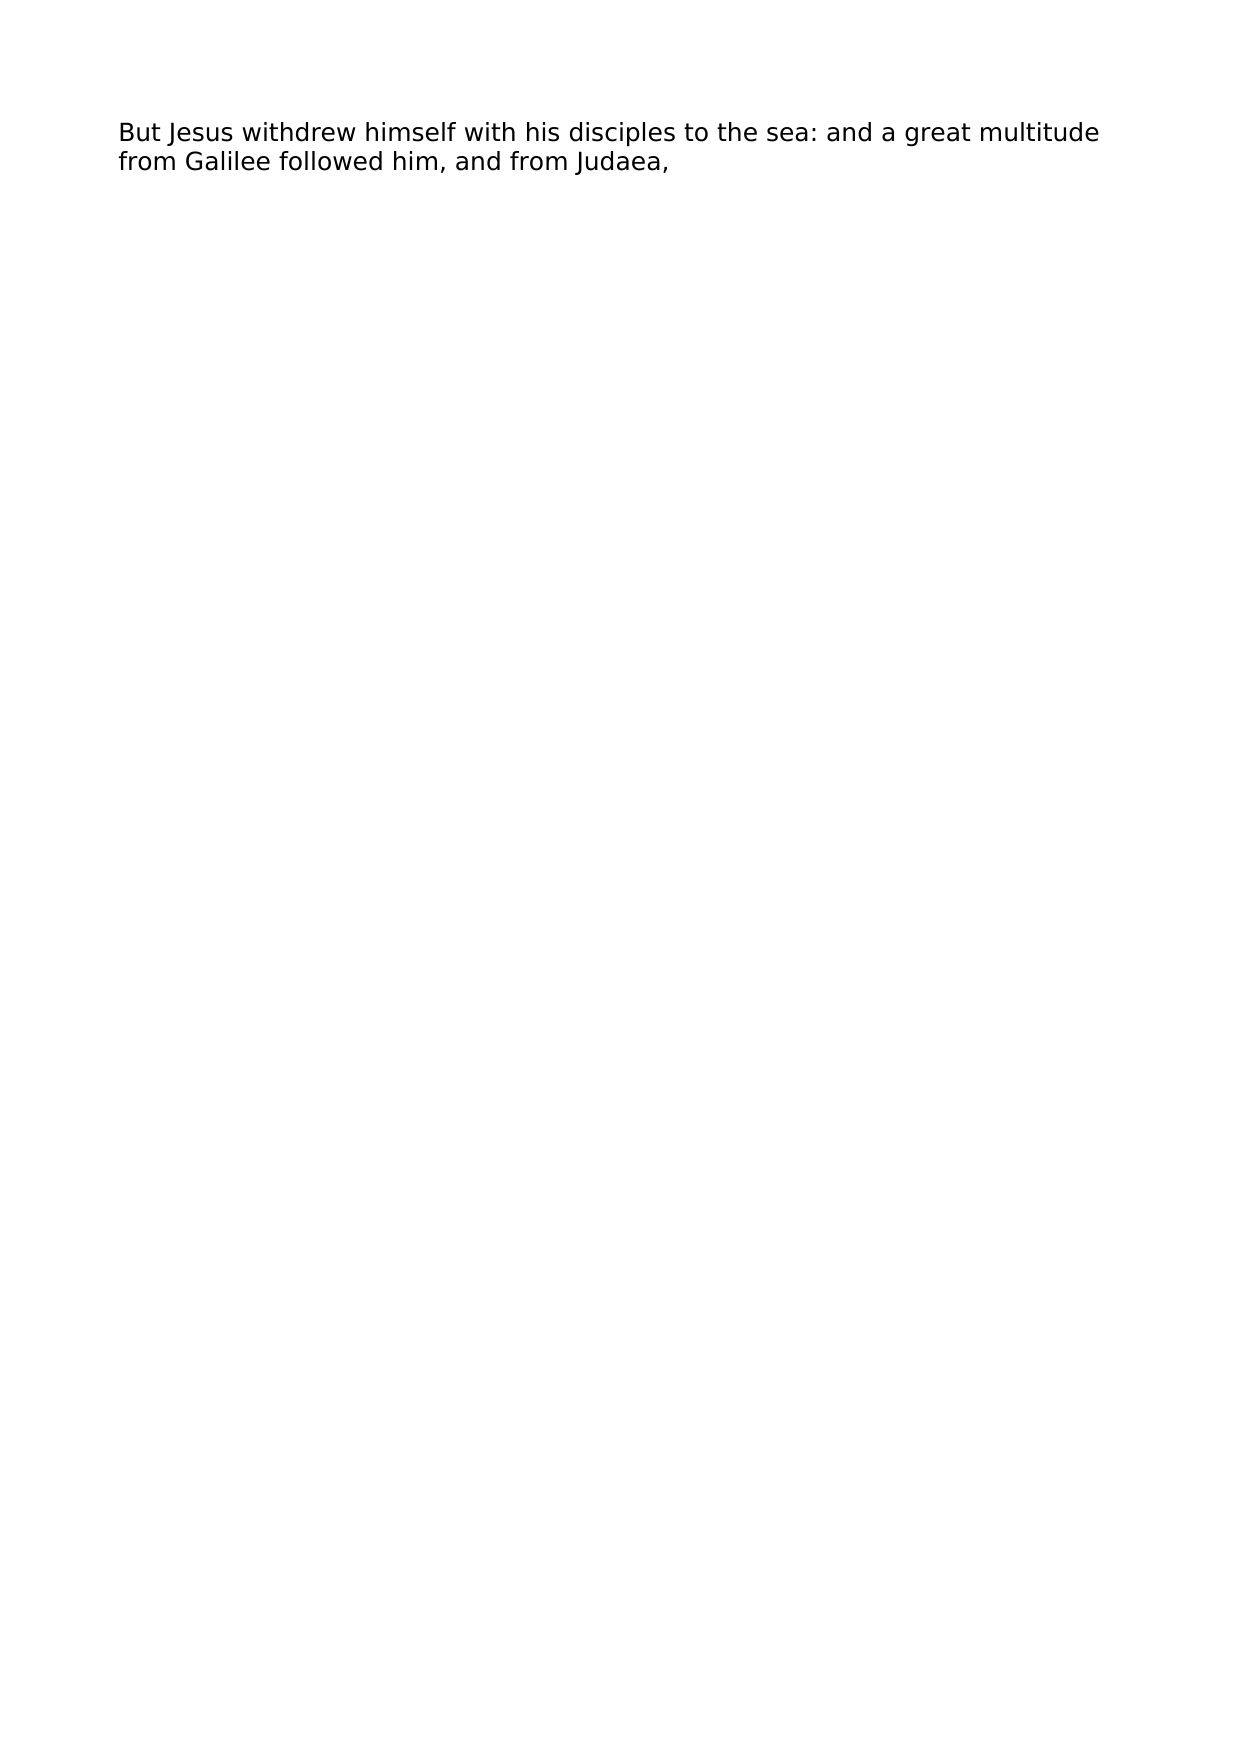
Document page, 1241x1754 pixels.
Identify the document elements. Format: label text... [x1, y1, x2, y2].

text But Jesus withdrew himself with his disciples to the sea: and a great multitude from Galilee followed him, and from Judaea, [118, 118, 1122, 176]
